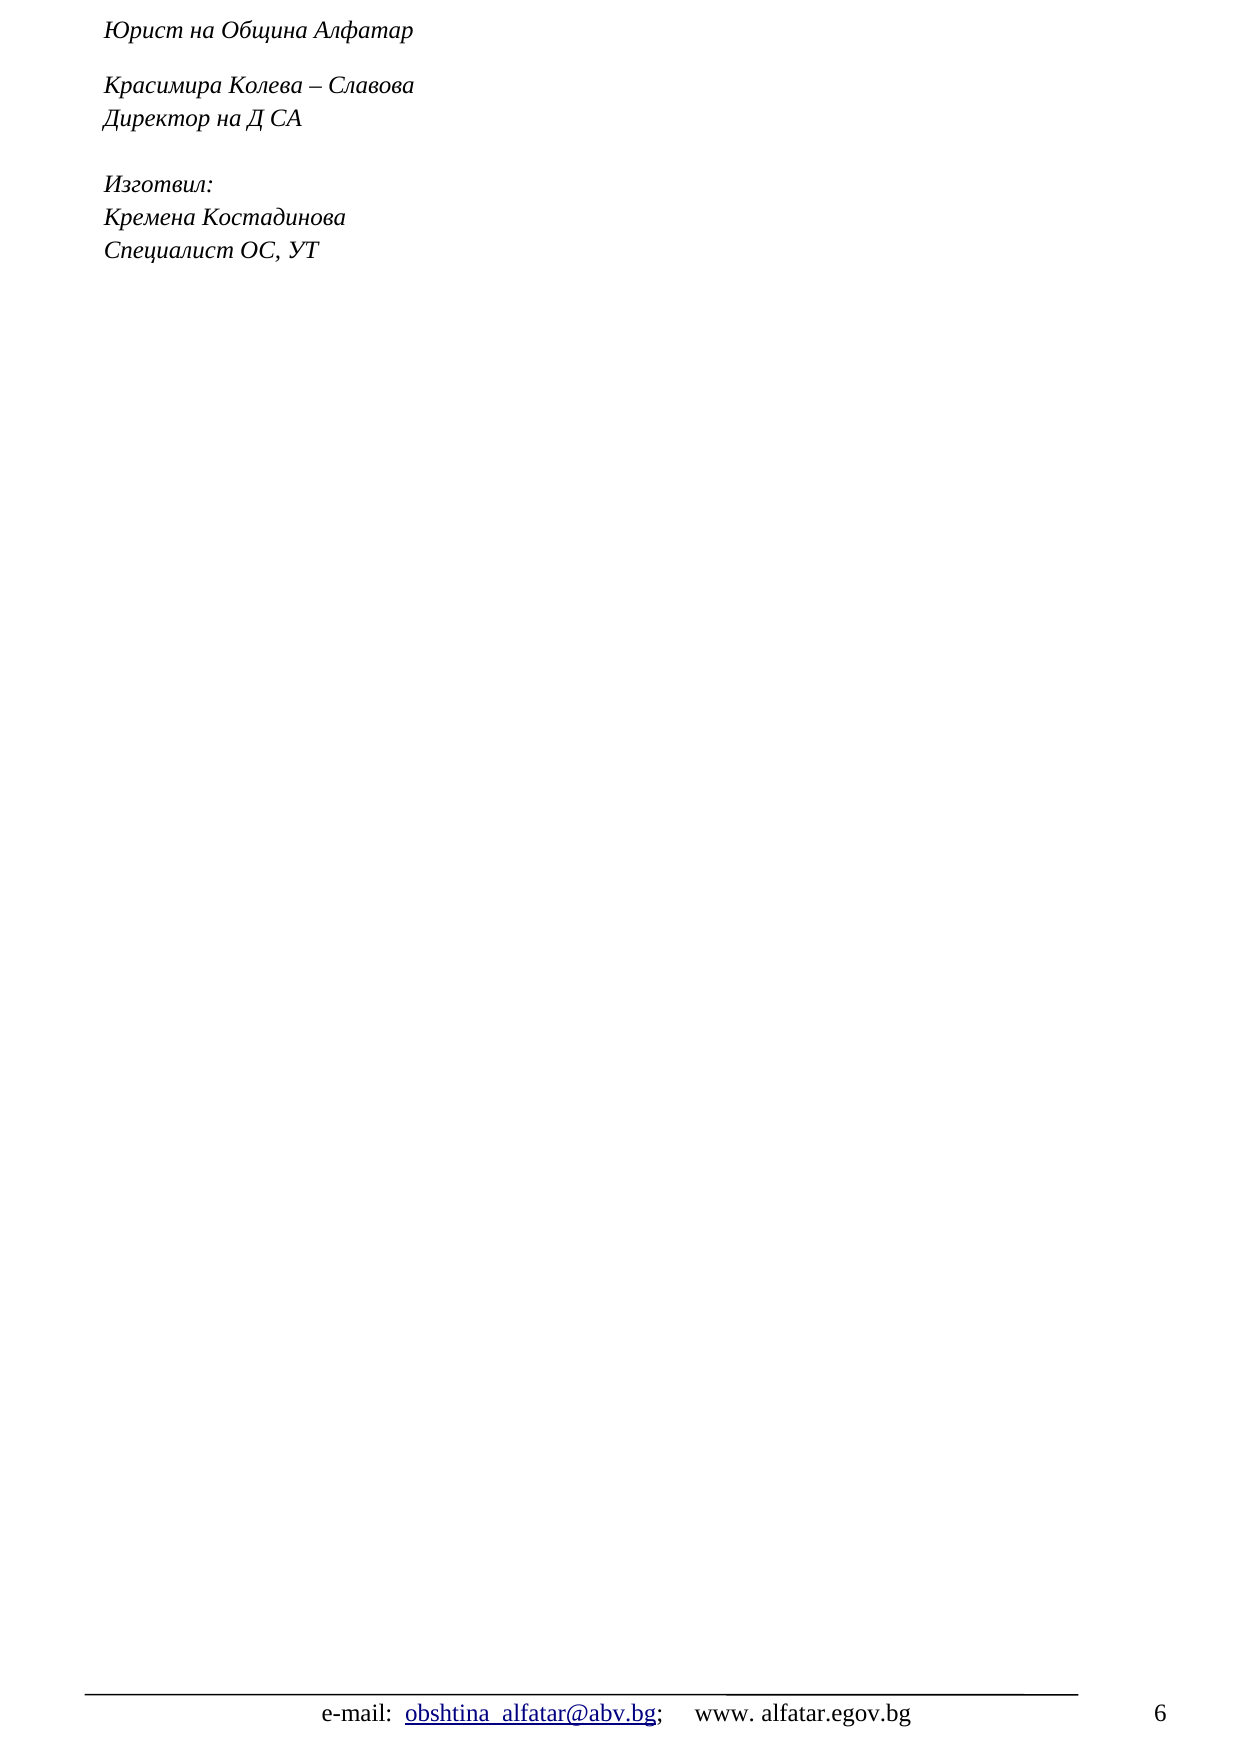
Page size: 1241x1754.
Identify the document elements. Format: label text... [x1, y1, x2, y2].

text Специалист ОС, УТ [103, 235, 1167, 264]
text Изготвил: [103, 169, 1167, 198]
text Кремена Костадинова [103, 202, 1167, 231]
text Юрист на Община Алфатар [103, 15, 1167, 43]
text Директор на Д СА [103, 103, 1167, 132]
text Красимира Колева – Славова [103, 70, 1167, 98]
